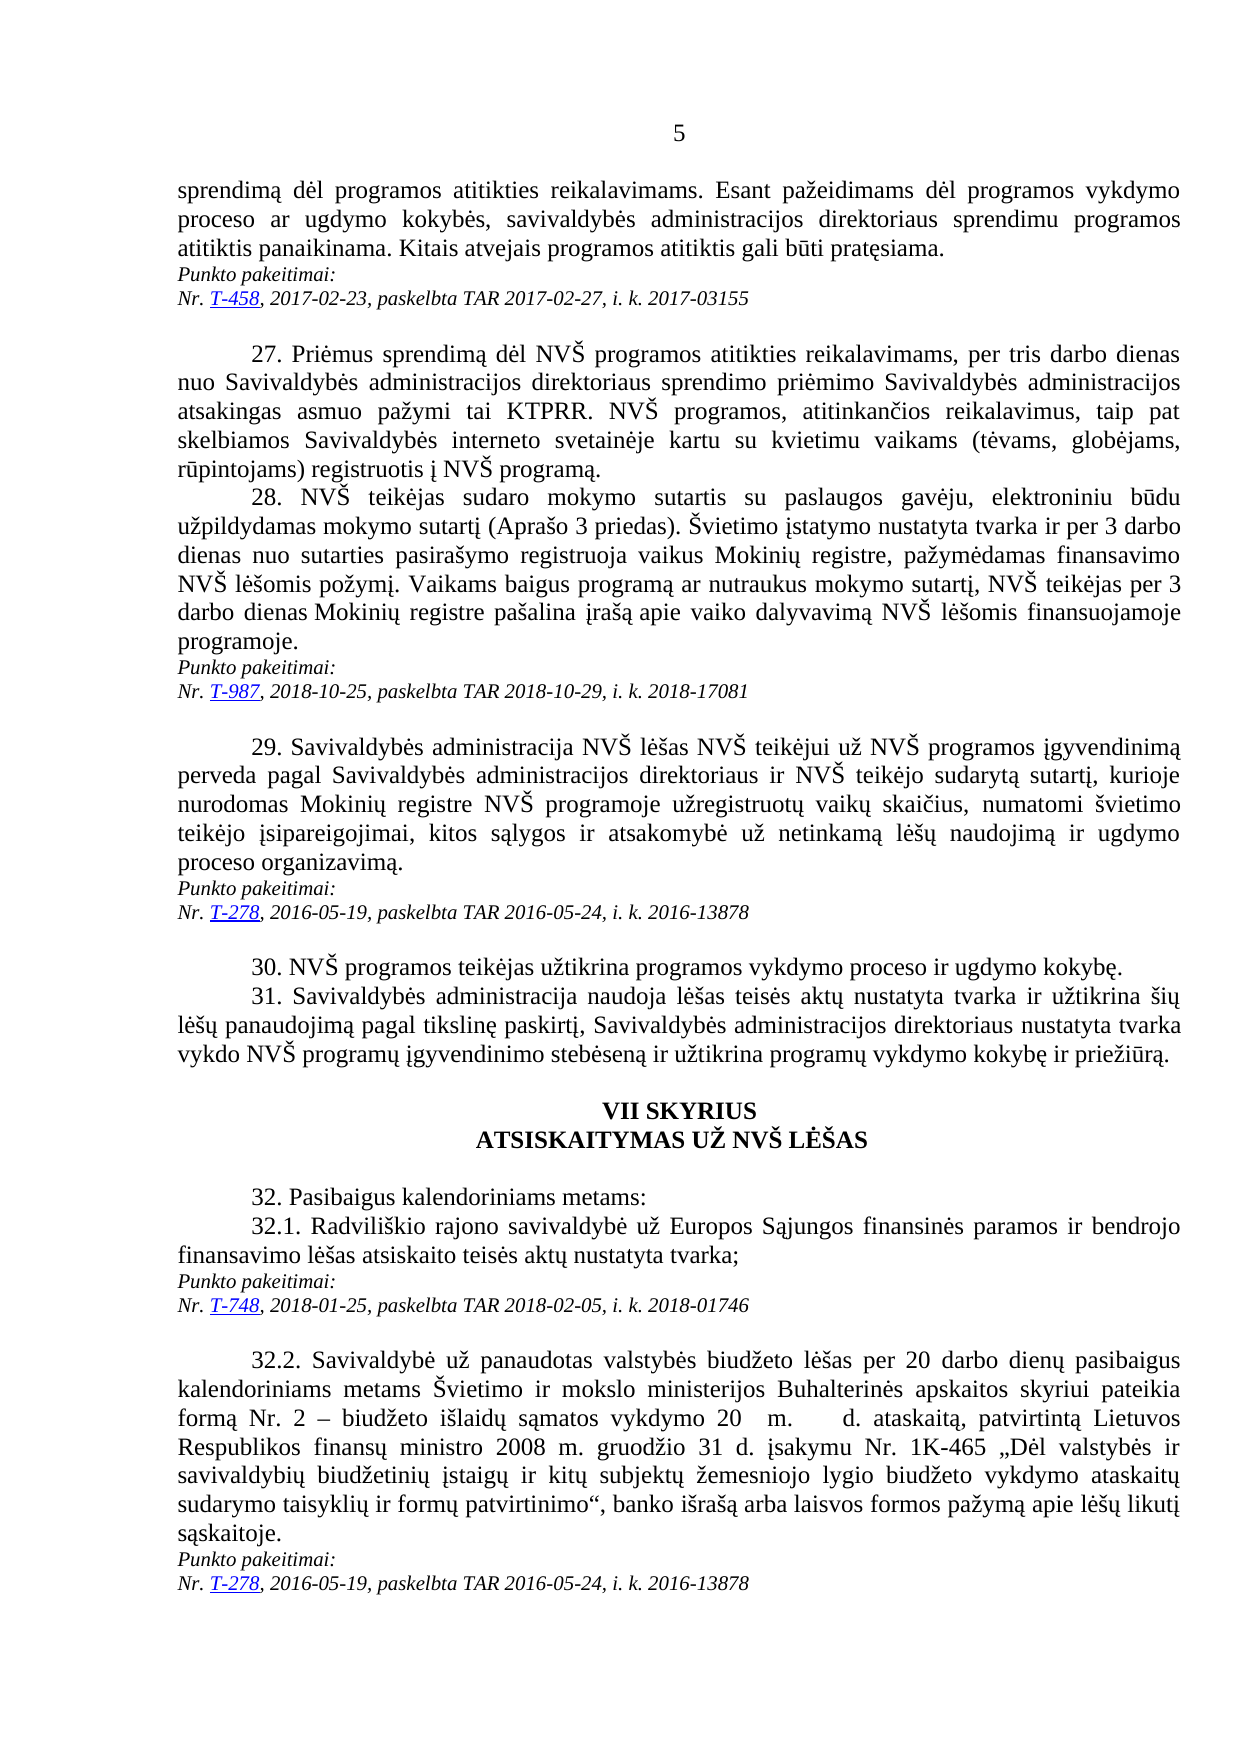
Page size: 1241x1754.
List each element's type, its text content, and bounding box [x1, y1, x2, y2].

text Nr. T-278, 2016-05-19, paskelbta TAR 2016-05-24, i. k. 2016-13878 [177, 900, 1181, 924]
text Punkto pakeitimai: [177, 262, 1181, 286]
text 32. Pasibaigus kalendoriniams metams: [177, 1182, 1181, 1211]
text VII SKYRIUS [177, 1096, 1181, 1125]
text 27. Priėmus sprendimą dėl NVŠ programos atitikties reikalavimams, per tris darbo dienas nuo Savivaldybės administracijos direktoriaus sprendimo priėmimo Savivaldybės administracijos atsakingas asmuo pažymi tai KTPRR. NVŠ programos, atitinkančios reikalavimus, taip pat skelbiamos Savivaldybės interneto svetainėje kartu su kvietimu vaikams (tėvams, globėjams, rūpintojams) registruotis į NVŠ programą. [177, 339, 1181, 482]
text Nr. T-278, 2016-05-19, paskelbta TAR 2016-05-24, i. k. 2016-13878 [177, 1571, 1181, 1595]
text 32.2. Savivaldybė už panaudotas valstybės biudžeto lėšas per 20 darbo dienų pasibaigus kalendoriniams metams Švietimo ir mokslo ministerijos Buhalterinės apskaitos skyriui pateikia formą Nr. 2 – biudžeto išlaidų sąmatos vykdymo 20 m. d. ataskaitą, patvirtintą Lietuvos Respublikos finansų ministro 2008 m. gruodžio 31 d. įsakymu Nr. 1K-465 „Dėl valstybės ir savivaldybių biudžetinių įstaigų ir kitų subjektų žemesniojo lygio biudžeto vykdymo ataskaitų sudarymo taisyklių ir formų patvirtinimo“, banko išrašą arba laisvos formos pažymą apie lėšų likutį sąskaitoje. [177, 1346, 1181, 1547]
text ATSISKAITYMAS UŽ NVŠ LĖŠAS [162, 1125, 1181, 1154]
text 28. NVŠ teikėjas sudaro mokymo sutartis su paslaugos gavėju, elektroniniu būdu užpildydamas mokymo sutartį (Aprašo 3 priedas). Švietimo įstatymo nustatyta tvarka ir per 3 darbo dienas nuo sutarties pasirašymo registruoja vaikus Mokinių registre, pažymėdamas finansavimo NVŠ lėšomis požymį. Vaikams baigus programą ar nutraukus mokymo sutartį, NVŠ teikėjas per 3 darbo dienas Mokinių registre pašalina įrašą apie vaiko dalyvavimą NVŠ lėšomis finansuojamoje programoje. [177, 482, 1181, 655]
text 30. NVŠ programos teikėjas užtikrina programos vykdymo proceso ir ugdymo kokybę. [177, 952, 1181, 981]
text Punkto pakeitimai: [177, 655, 1181, 679]
text 31. Savivaldybės administracija naudoja lėšas teisės aktų nustatyta tvarka ir užtikrina šių lėšų panaudojimą pagal tikslinę paskirtį, Savivaldybės administracijos direktoriaus nustatyta tvarka vykdo NVŠ programų įgyvendinimo stebėseną ir užtikrina programų vykdymo kokybę ir priežiūrą. [177, 981, 1181, 1067]
text Punkto pakeitimai: [177, 1547, 1181, 1571]
text Nr. T-748, 2018-01-25, paskelbta TAR 2018-02-05, i. k. 2018-01746 [177, 1293, 1181, 1317]
text Nr. T-458, 2017-02-23, paskelbta TAR 2017-02-27, i. k. 2017-03155 [177, 286, 1181, 310]
text 32.1. Radviliškio rajono savivaldybė už Europos Sąjungos finansinės paramos ir bendrojo finansavimo lėšas atsiskaito teisės aktų nustatyta tvarka; [177, 1211, 1181, 1269]
text Punkto pakeitimai: [177, 1269, 1181, 1293]
text Punkto pakeitimai: [177, 876, 1181, 900]
text sprendimą dėl programos atitikties reikalavimams. Esant pažeidimams dėl programos vykdymo proceso ar ugdymo kokybės, savivaldybės administracijos direktoriaus sprendimu programos atitiktis panaikinama. Kitais atvejais programos atitiktis gali būti pratęsiama. [177, 176, 1181, 262]
text 29. Savivaldybės administracija NVŠ lėšas NVŠ teikėjui už NVŠ programos įgyvendinimą perveda pagal Savivaldybės administracijos direktoriaus ir NVŠ teikėjo sudarytą sutartį, kurioje nurodomas Mokinių registre NVŠ programoje užregistruotų vaikų skaičius, numatomi švietimo teikėjo įsipareigojimai, kitos sąlygos ir atsakomybė už netinkamą lėšų naudojimą ir ugdymo proceso organizavimą. [177, 732, 1181, 876]
text Nr. T-987, 2018-10-25, paskelbta TAR 2018-10-29, i. k. 2018-17081 [177, 679, 1181, 703]
